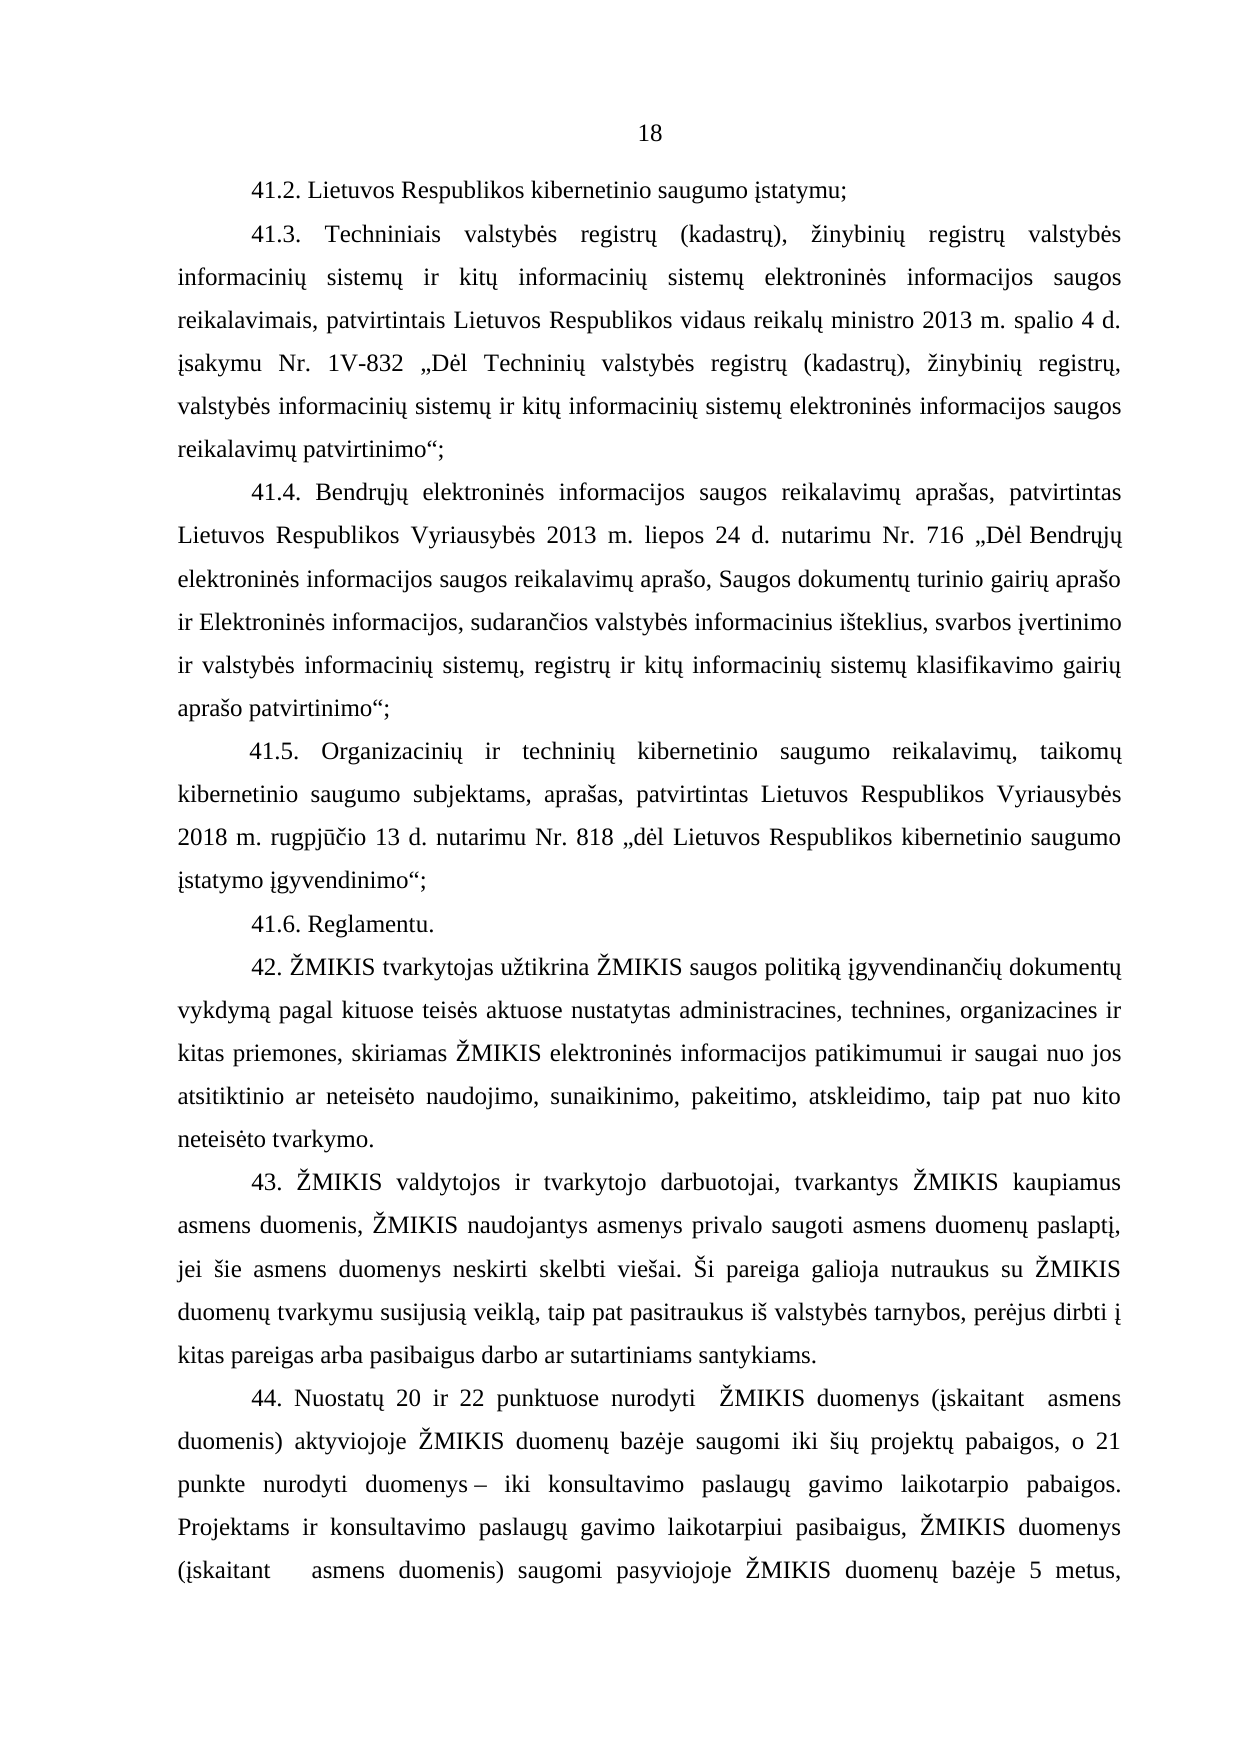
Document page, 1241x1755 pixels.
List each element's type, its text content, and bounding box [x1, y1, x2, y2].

text 41.6. Reglamentu. [177, 909, 1122, 937]
text 43. ŽMIKIS valdytojos ir tvarkytojo darbuotojai, tvarkantys ŽMIKIS kaupiamus asmens duomenis, ŽMIKIS naudojantys asmenys privalo saugoti asmens duomenų paslaptį, jei šie asmens duomenys neskirti skelbti viešai. Ši pareiga galioja nutraukus su ŽMIKIS duomenų tvarkymu susijusią veiklą, taip pat pasitraukus iš valstybės tarnybos, perėjus dirbti į kitas pareigas arba pasibaigus darbo ar sutartiniams santykiams. [177, 1167, 1122, 1369]
text 42. ŽMIKIS tvarkytojas užtikrina ŽMIKIS saugos politiką įgyvendinančių dokumentų vykdymą pagal kituose teisės aktuose nustatytas administracines, technines, organizacines ir kitas priemones, skiriamas ŽMIKIS elektroninės informacijos patikimumui ir saugai nuo jos atsitiktinio ar neteisėto naudojimo, sunaikinimo, pakeitimo, atskleidimo, taip pat nuo kito neteisėto tvarkymo. [177, 952, 1122, 1153]
text 41.2. Lietuvos Respublikos kibernetinio saugumo įstatymu; [177, 176, 1122, 204]
text 41.3. Techniniais valstybės registrų (kadastrų), žinybinių registrų valstybės informacinių sistemų ir kitų informacinių sistemų elektroninės informacijos saugos reikalavimais, patvirtintais Lietuvos Respublikos vidaus reikalų ministro 2013 m. spalio 4 d. įsakymu Nr. 1V-832 „Dėl Techninių valstybės registrų (kadastrų), žinybinių registrų, valstybės informacinių sistemų ir kitų informacinių sistemų elektroninės informacijos saugos reikalavimų patvirtinimo“; [177, 219, 1122, 463]
text 41.5. Organizacinių ir techninių kibernetinio saugumo reikalavimų, taikomų kibernetinio saugumo subjektams, aprašas, patvirtintas Lietuvos Respublikos Vyriausybės 2018 m. rugpjūčio 13 d. nutarimu Nr. 818 „dėl Lietuvos Respublikos kibernetinio saugumo įstatymo įgyvendinimo“; [177, 736, 1122, 894]
text 41.4. Bendrųjų elektroninės informacijos saugos reikalavimų aprašas, patvirtintas Lietuvos Respublikos Vyriausybės 2013 m. liepos 24 d. nutarimu Nr. 716 „Dėl Bendrųjų elektroninės informacijos saugos reikalavimų aprašo, Saugos dokumentų turinio gairių aprašo ir Elektroninės informacijos, sudarančios valstybės informacinius išteklius, svarbos įvertinimo ir valstybės informacinių sistemų, registrų ir kitų informacinių sistemų klasifikavimo gairių aprašo patvirtinimo“; [177, 477, 1122, 722]
text 44. Nuostatų 20 ir 22 punktuose nurodyti ŽMIKIS duomenys (įskaitant asmens duomenis) aktyviojoje ŽMIKIS duomenų bazėje saugomi iki šių projektų pabaigos, o 21 punkte nurodyti duomenys – iki konsultavimo paslaugų gavimo laikotarpio pabaigos. Projektams ir konsultavimo paslaugų gavimo laikotarpiui pasibaigus, ŽMIKIS duomenys (įskaitant asmens duomenis) saugomi pasyviojoje ŽMIKIS duomenų bazėje 5 metus, [177, 1383, 1122, 1584]
